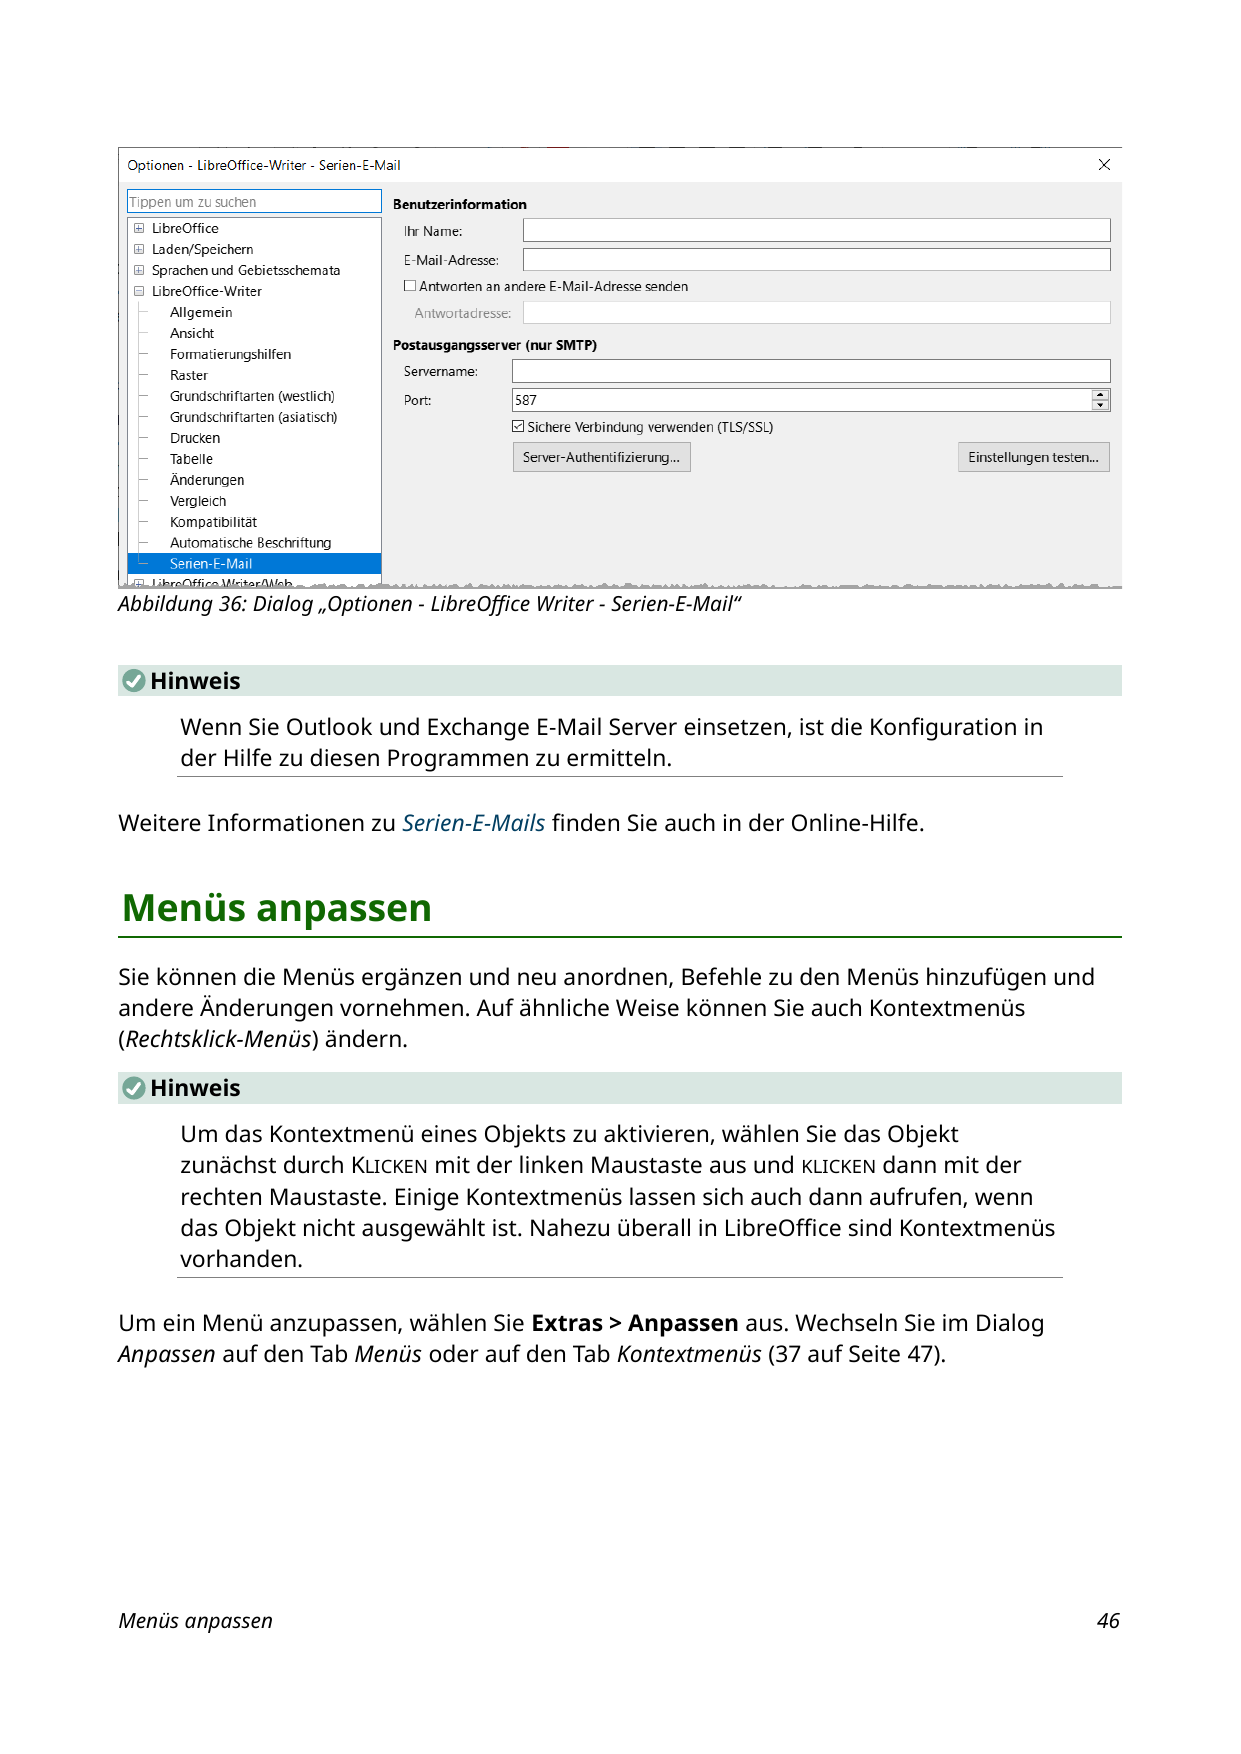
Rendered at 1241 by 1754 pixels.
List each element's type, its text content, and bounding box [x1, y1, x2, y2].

subtitle Menüs anpassen [118, 879, 1122, 936]
list Hinweis [118, 1072, 1122, 1104]
picture [118, 147, 1123, 589]
text Weitere Informationen zu Serien-E-Mails finden Sie auch in der Online-Hilfe. [118, 806, 1122, 837]
text Abbildung 36: Dialog „Optionen - LibreOffice Writer - Serien-E-Mail“ [118, 589, 1122, 617]
list Hinweis [118, 665, 1122, 696]
text Wenn Sie Outlook und Exchange E-Mail Server einsetzen, ist die Konfiguration in der Hilfe zu diesen Programmen zu ermitteln. [177, 708, 1063, 776]
text Um das Kontextmenü eines Objekts zu aktivieren, wählen Sie das Objekt zunächst durch Klicken mit der linken Maustaste aus und klicken dann mit der rechten Maustaste. Einige Kontextmenüs lassen sich auch dann aufrufen, wenn das Objekt nicht ausgewählt ist. Nahezu überall in LibreOffice sind Kontextmenüs vorhanden. [177, 1116, 1063, 1277]
text Sie können die Menüs ergänzen und neu anordnen, Befehle zu den Menüs hinzufügen und andere Änderungen vornehmen. Auf ähnliche Weise können Sie auch Kontextmenüs (Rechtsklick-Menüs) ändern. [118, 961, 1122, 1054]
text Um ein Menü anzupassen, wählen Sie Extras > Anpassen aus. Wechseln Sie im Dialog Anpassen auf den Tab Menüs oder auf den Tab Kontextmenüs (Abbildung 37 auf Seite 40). [118, 1307, 1122, 1369]
